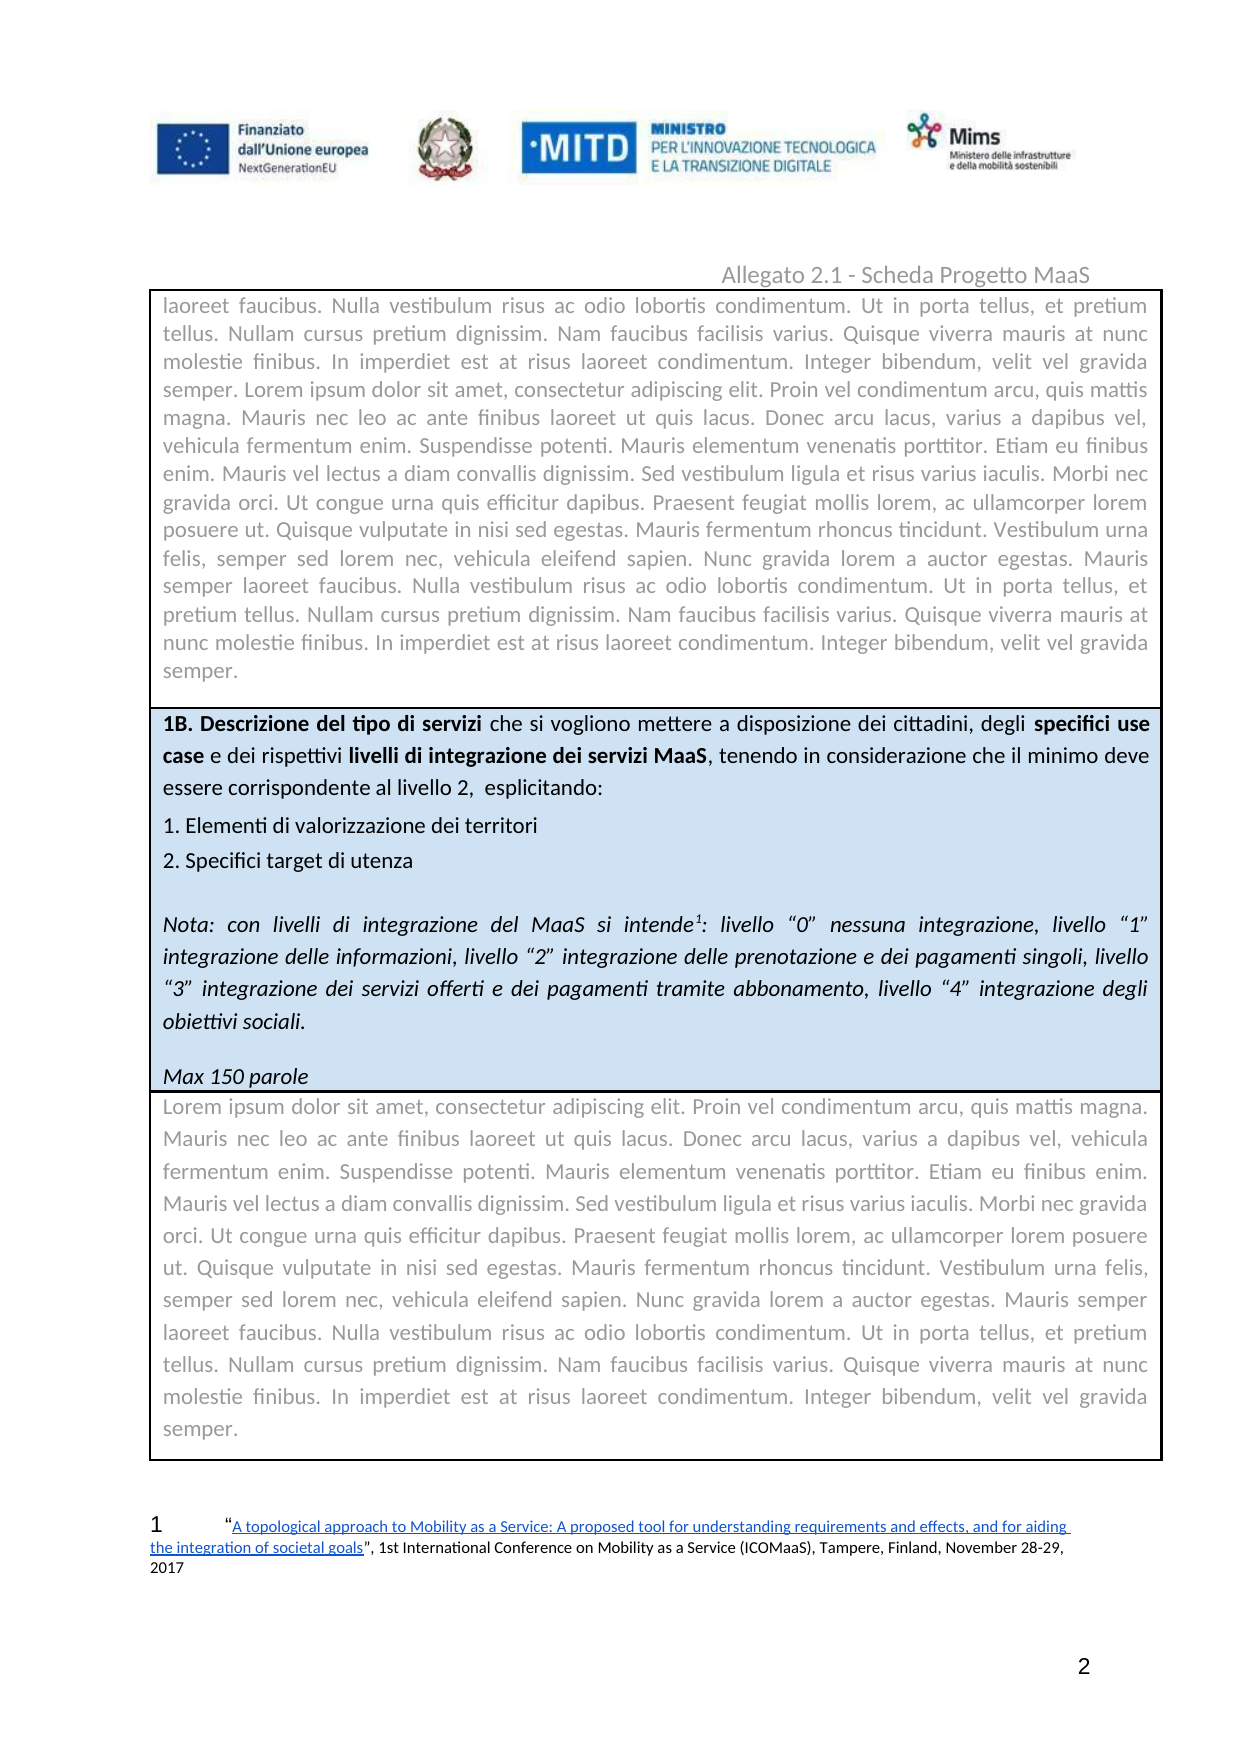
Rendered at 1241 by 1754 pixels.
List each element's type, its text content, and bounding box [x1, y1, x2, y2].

table_cell 1B. Descrizione del tipo di servizi che si vogliono mettere a disposizione dei cittadini, degli specifici use case e dei rispettivi livelli di integrazione dei servizi MaaS, tenendo in considerazione che il minimo deve essere corrispondente al livello 2, esplicitando: 1. Elementi di valorizzazione dei territori 2. Specifici target di utenza Nota: con livelli di integrazione del MaaS si intende: livello “0” nessuna integrazione, livello “1” integrazione delle informazioni, livello “2” integrazione delle prenotazione e dei pagamenti singoli, livello “3” integrazione dei servizi offerti e dei pagamenti tramite abbonamento, livello “4” integrazione degli obiettivi sociali. Max 150 parole [151, 709, 1160, 1090]
table_cell laoreet faucibus. Nulla vestibulum risus ac odio lobortis condimentum. Ut in porta tellus, et pretium tellus. Nullam cursus pretium dignissim. Nam faucibus facilisis varius. Quisque viverra mauris at nunc molestie finibus. In imperdiet est at risus laoreet condimentum. Integer bibendum, velit vel gravida semper. Lorem ipsum dolor sit amet, consectetur adipiscing elit. Proin vel condimentum arcu, quis mattis magna. Mauris nec leo ac ante finibus laoreet ut quis lacus. Donec arcu lacus, varius a dapibus vel, vehicula fermentum enim. Suspendisse potenti. Mauris elementum venenatis porttitor. Etiam eu finibus enim. Mauris vel lectus a diam convallis dignissim. Sed vestibulum ligula et risus varius iaculis. Morbi nec gravida orci. Ut congue urna quis efficitur dapibus. Praesent feugiat mollis lorem, ac ullamcorper lorem posuere ut. Quisque vulputate in nisi sed egestas. Mauris fermentum rhoncus tincidunt. Vestibulum urna felis, semper sed lorem nec, vehicula eleifend sapien. Nunc gravida lorem a auctor egestas. Mauris semper laoreet faucibus. Nulla vestibulum risus ac odio lobortis condimentum. Ut in porta tellus, et pretium tellus. Nullam cursus pretium dignissim. Nam faucibus facilisis varius. Quisque viverra mauris at nunc molestie finibus. In imperdiet est at risus laoreet condimentum. Integer bibendum, velit vel gravida semper. [151, 291, 1160, 707]
picture [150, 110, 1091, 185]
table_cell Lorem ipsum dolor sit amet, consectetur adipiscing elit. Proin vel condimentum arcu, quis mattis magna. Mauris nec leo ac ante finibus laoreet ut quis lacus. Donec arcu lacus, varius a dapibus vel, vehicula fermentum enim. Suspendisse potenti. Mauris elementum venenatis porttitor. Etiam eu finibus enim. Mauris vel lectus a diam convallis dignissim. Sed vestibulum ligula et risus varius iaculis. Morbi nec gravida orci. Ut congue urna quis efficitur dapibus. Praesent feugiat mollis lorem, ac ullamcorper lorem posuere ut. Quisque vulputate in nisi sed egestas. Mauris fermentum rhoncus tincidunt. Vestibulum urna felis, semper sed lorem nec, vehicula eleifend sapien. Nunc gravida lorem a auctor egestas. Mauris semper laoreet faucibus. Nulla vestibulum risus ac odio lobortis condimentum. Ut in porta tellus, et pretium tellus. Nullam cursus pretium dignissim. Nam faucibus facilisis varius. Quisque viverra mauris at nunc molestie finibus. In imperdiet est at risus laoreet condimentum. Integer bibendum, velit vel gravida semper. [151, 1093, 1160, 1459]
